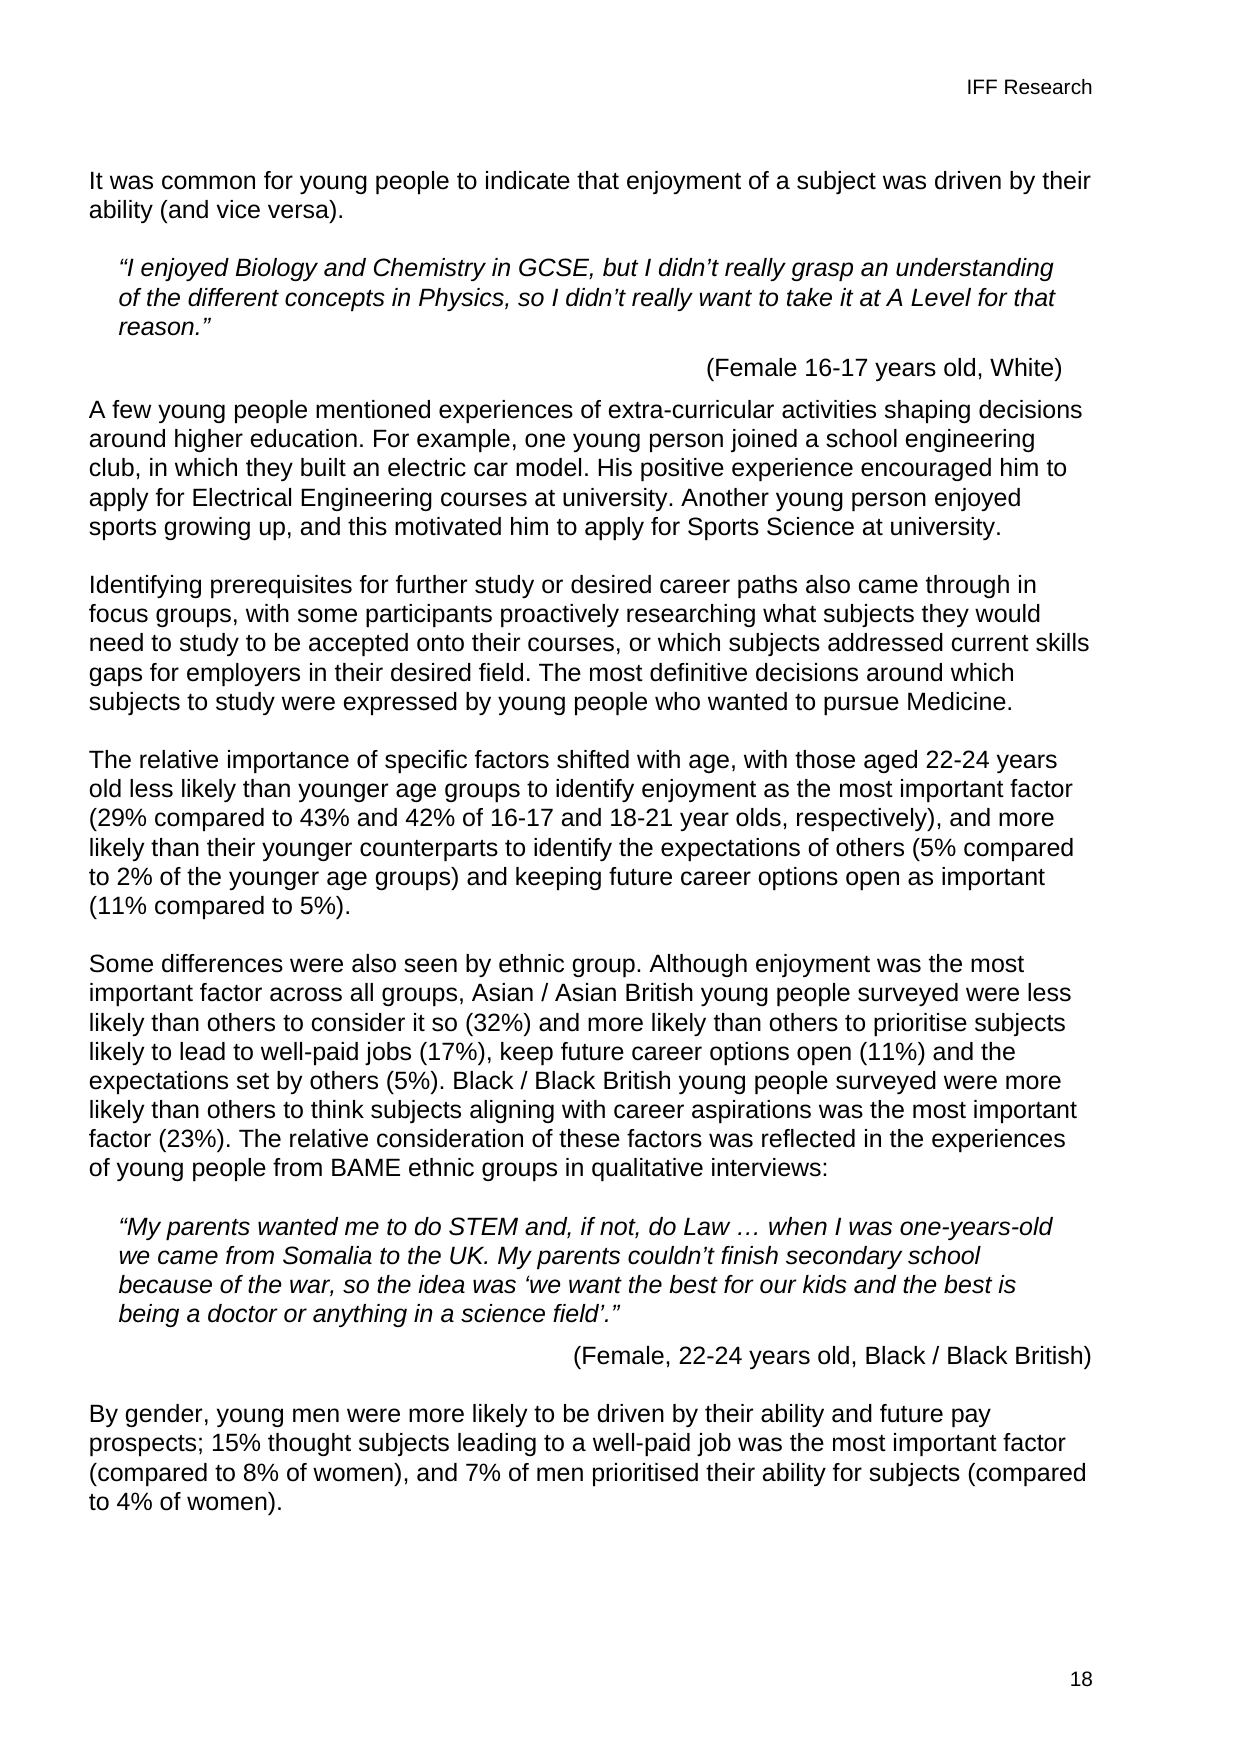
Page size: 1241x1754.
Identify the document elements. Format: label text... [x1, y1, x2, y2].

text (Female 16-17 years old, White) [118, 353, 1063, 382]
text “My parents wanted me to do STEM and, if not, do Law … when I was one-years-old we came from Somalia to the UK. My parents couldn’t finish secondary school because of the war, so the idea was ‘we want the best for our kids and the best is being a doctor or anything in a science field’.” [118, 1211, 1063, 1328]
text By gender, young men were more likely to be driven by their ability and future pay prospects; 15% thought subjects leading to a well-paid job was the most important factor (compared to 8% of women), and 7% of men prioritised their ability for subjects (compared to 4% of women). [89, 1399, 1092, 1515]
text A few young people mentioned experiences of extra-curricular activities shaping decisions around higher education. For example, one young person joined a school engineering club, in which they built an electric car model. His positive experience encouraged him to apply for Electrical Engineering courses at university. Another young person enjoyed sports growing up, and this motivated him to apply for Sports Science at university. [89, 394, 1092, 540]
text Identifying prerequisites for further study or desired career paths also came through in focus groups, with some participants proactively researching what subjects they would need to study to be accepted onto their courses, or which subjects addressed current skills gaps for employers in their desired field. The most definitive decisions around which subjects to study were expressed by young people who wanted to pursue Medicine. [89, 569, 1092, 715]
text It was common for young people to indicate that enjoyment of a subject was driven by their ability (and vice versa). [89, 165, 1092, 224]
text “I enjoyed Biology and Chemistry in GCSE, but I didn’t really grasp an understanding of the different concepts in Physics, so I didn’t really want to take it at A Level for that reason.” [118, 253, 1063, 340]
text (Female, 22-24 years old, Black / Black British) [89, 1340, 1092, 1369]
text Some differences were also seen by ethnic group. Although enjoyment was the most important factor across all groups, Asian / Asian British young people surveyed were less likely than others to consider it so (32%) and more likely than others to prioritise subjects likely to lead to well-paid jobs (17%), keep future career options open (11%) and the expectations set by others (5%). Black / Black British young people surveyed were more likely than others to think subjects aligning with career aspirations was the most important factor (23%). The relative consideration of these factors was reflected in the experiences of young people from BAME ethnic groups in qualitative interviews: [89, 949, 1092, 1182]
text The relative importance of specific factors shifted with age, with those aged 22-24 years old less likely than younger age groups to identify enjoyment as the most important factor (29% compared to 43% and 42% of 16-17 and 18-21 year olds, respectively), and more likely than their younger counterparts to identify the expectations of others (5% compared to 2% of the younger age groups) and keeping future career options open as important (11% compared to 5%). [89, 744, 1092, 919]
